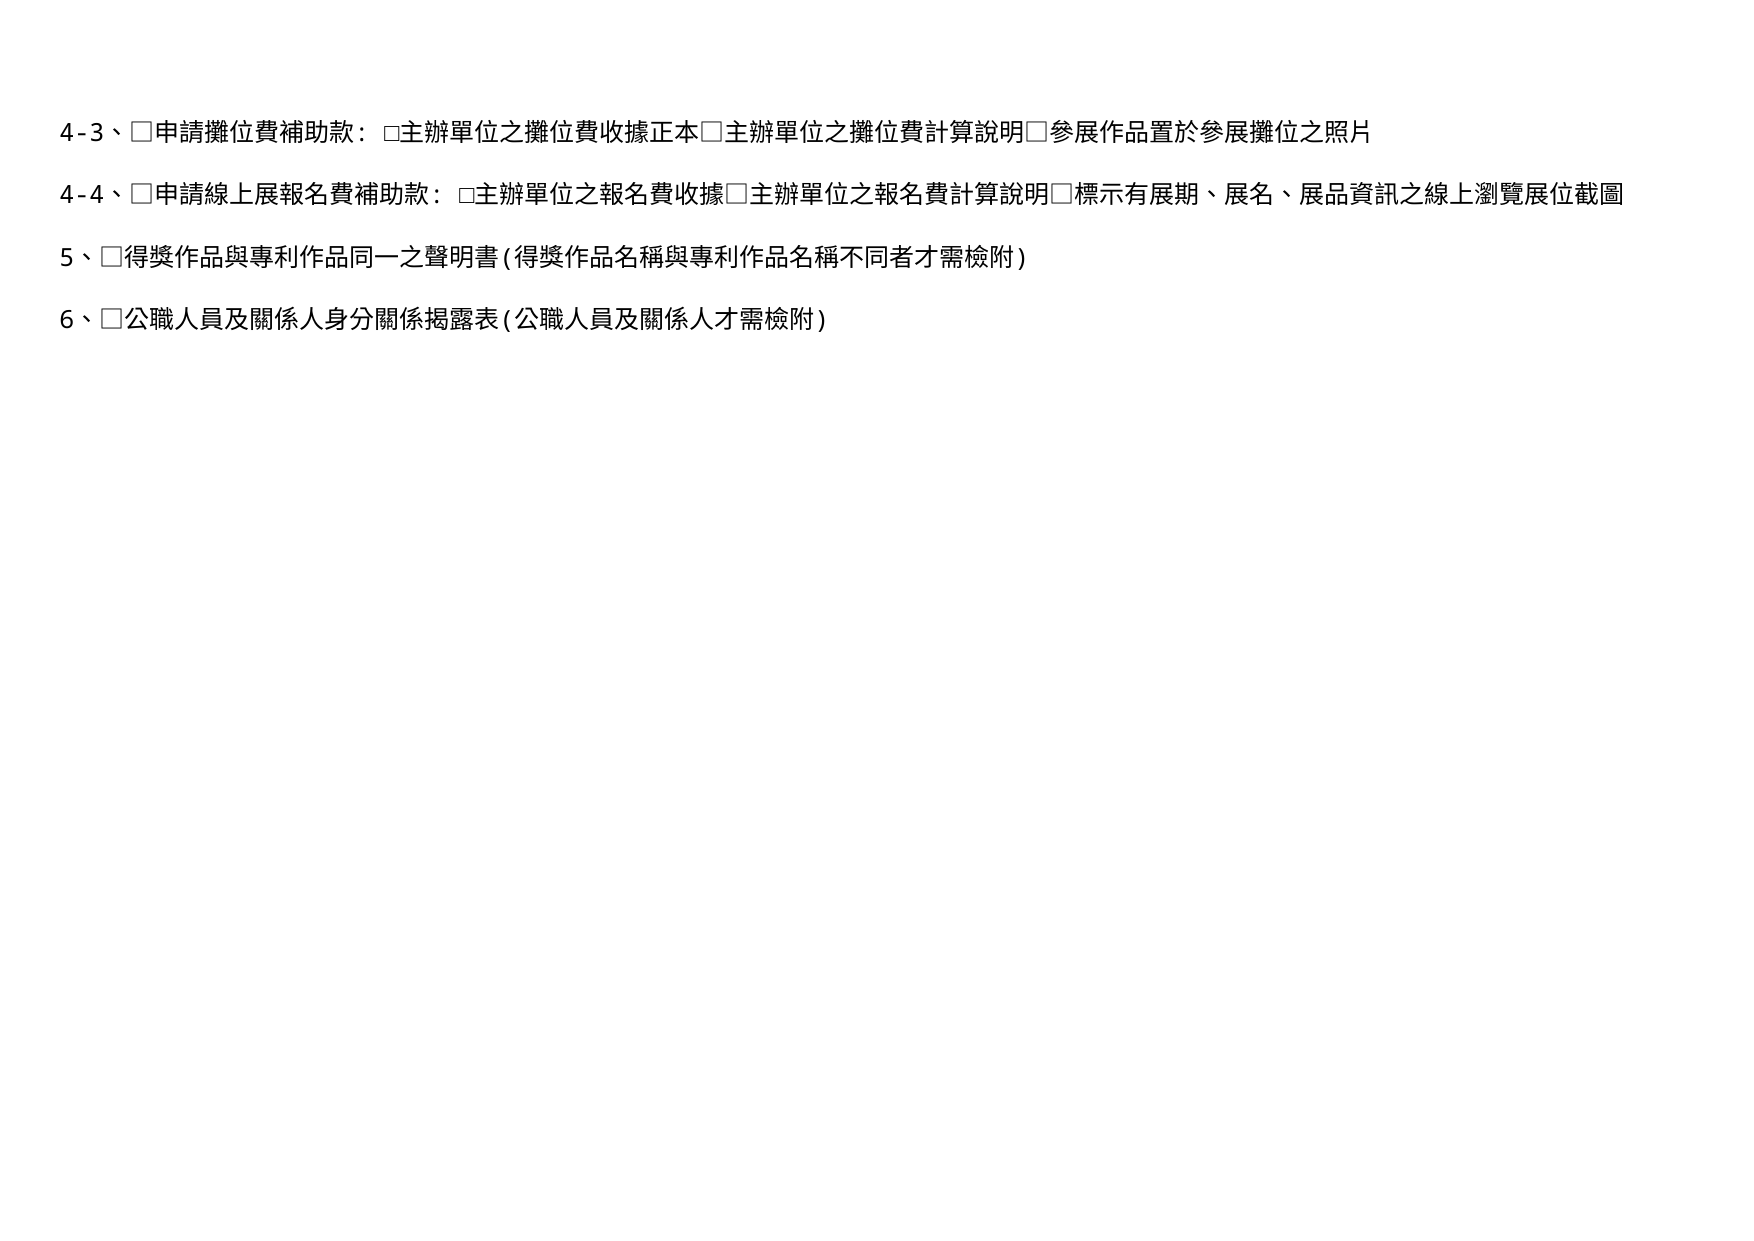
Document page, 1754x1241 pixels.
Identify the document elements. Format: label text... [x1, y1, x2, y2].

text 5、□得獎作品與專利作品同一之聲明書(得獎作品名稱與專利作品名稱不同者才需檢附) [59, 214, 1695, 276]
text 6、□公職人員及關係人身分關係揭露表(公職人員及關係人才需檢附) [59, 276, 1695, 339]
text 4-3、□申請攤位費補助款: □主辦單位之攤位費收據正本□主辦單位之攤位費計算說明□參展作品置於參展攤位之照片 [59, 89, 1695, 151]
text 4-4、□申請線上展報名費補助款: □主辦單位之報名費收據□主辦單位之報名費計算說明□標示有展期、展名、展品資訊之線上瀏覽展位截圖 [59, 151, 1695, 214]
